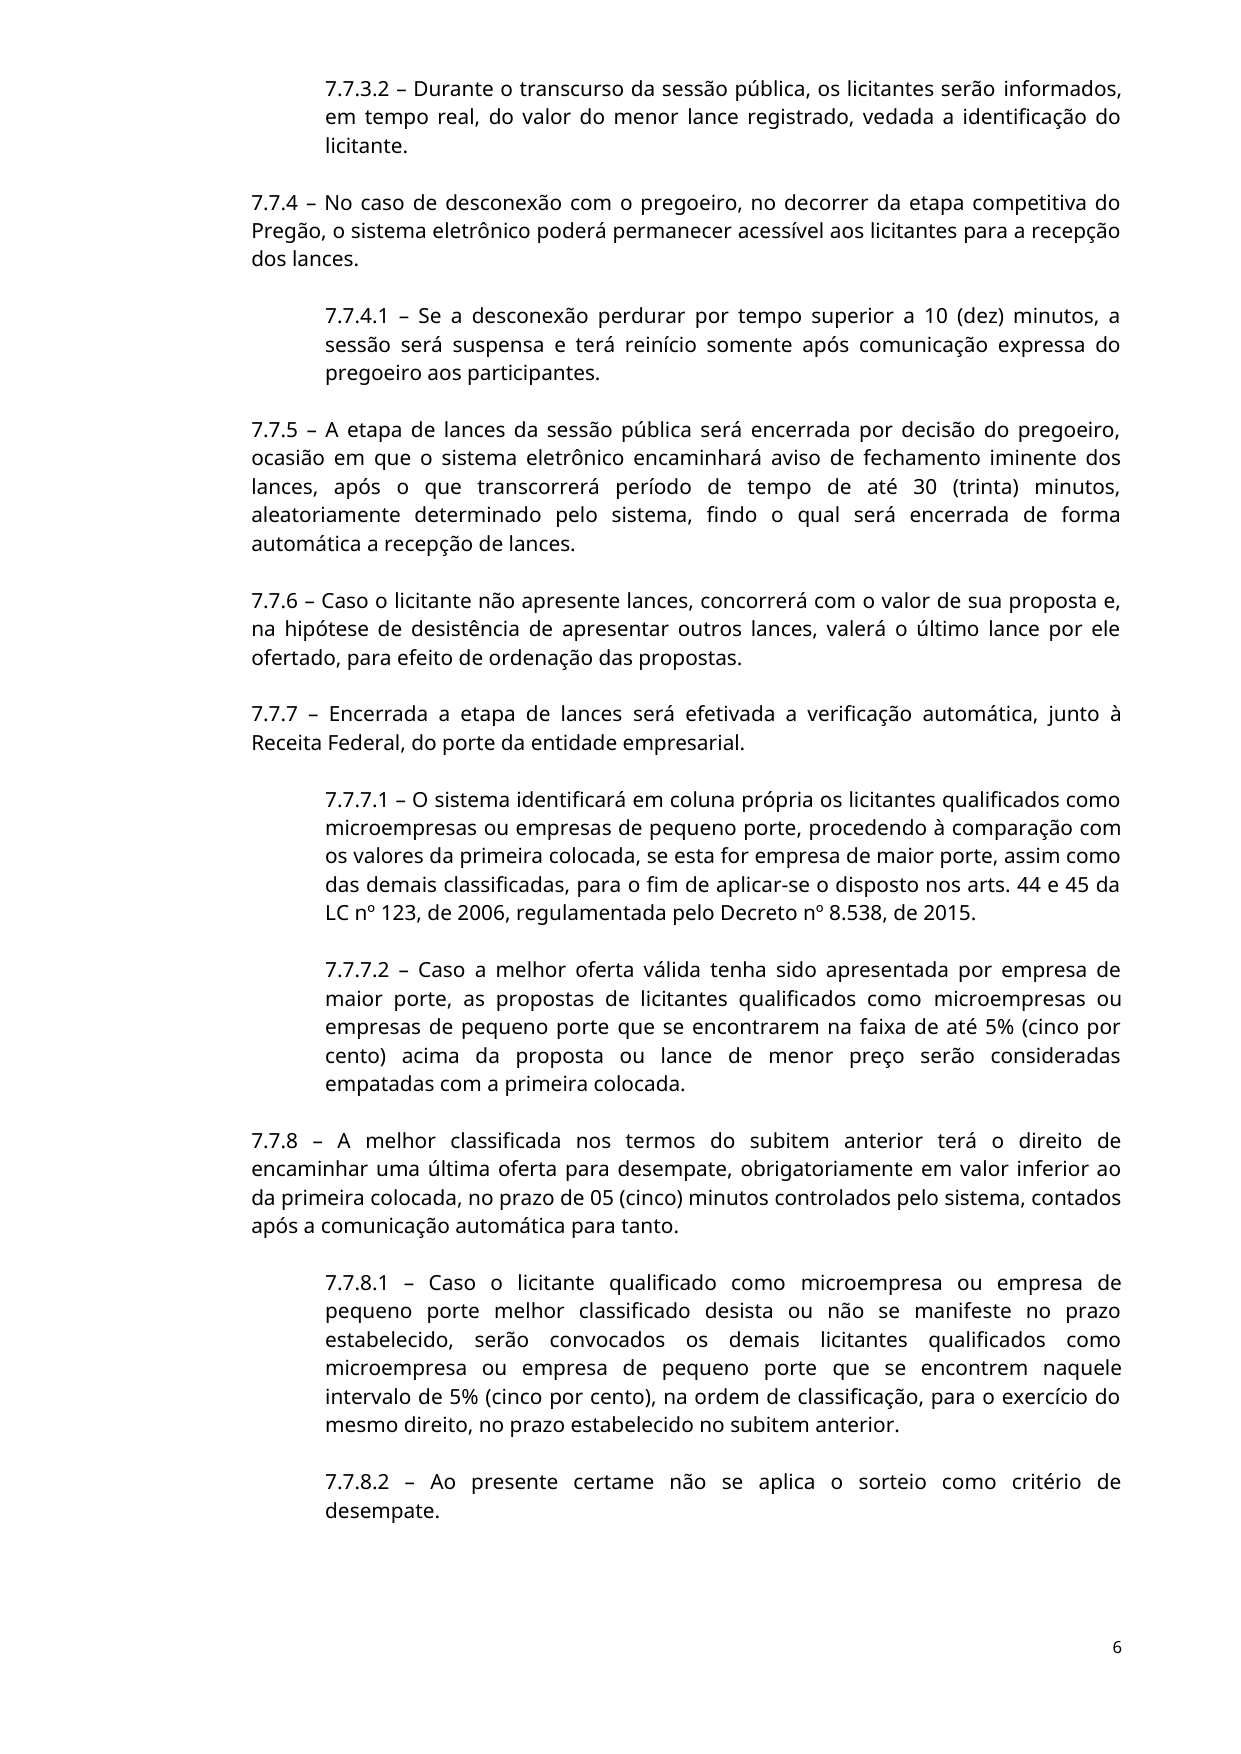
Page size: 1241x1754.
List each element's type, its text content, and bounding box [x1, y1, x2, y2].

text 7.7.8.2 – Ao presente certame não se aplica o sorteio como critério de desempate. [325, 1467, 1122, 1524]
text 7.7.7.1 – O sistema identificará em coluna própria os licitantes qualificados como microempresas ou empresas de pequeno porte, procedendo à comparação com os valores da primeira colocada, se esta for empresa de maior porte, assim como das demais classificadas, para o fim de aplicar-se o disposto nos arts. 44 e 45 da LC nº 123, de 2006, regulamentada pelo Decreto nº 8.538, de 2015. [325, 785, 1122, 927]
text 7.7.4.1 – Se a desconexão perdurar por tempo superior a 10 (dez) minutos, a sessão será suspensa e terá reinício somente após comunicação expressa do pregoeiro aos participantes. [325, 301, 1122, 387]
text 7.7.7.2 – Caso a melhor oferta válida tenha sido apresentada por empresa de maior porte, as propostas de licitantes qualificados como microempresas ou empresas de pequeno porte que se encontrarem na faixa de até 5% (cinco por cento) acima da proposta ou lance de menor preço serão consideradas empatadas com a primeira colocada. [325, 955, 1122, 1098]
text 7.7.8.1 – Caso o licitante qualificado como microempresa ou empresa de pequeno porte melhor classificado desista ou não se manifeste no prazo estabelecido, serão convocados os demais licitantes qualificados como microempresa ou empresa de pequeno porte que se encontrem naquele intervalo de 5% (cinco por cento), na ordem de classificação, para o exercício do mesmo direito, no prazo estabelecido no subitem anterior. [325, 1268, 1122, 1439]
text 7.7.4 – No caso de desconexão com o pregoeiro, no decorrer da etapa competitiva do Pregão, o sistema eletrônico poderá permanecer acessível aos licitantes para a recepção dos lances. [251, 188, 1122, 273]
text 7.7.3.2 – Durante o transcurso da sessão pública, os licitantes serão informados, em tempo real, do valor do menor lance registrado, vedada a identificação do licitante. [325, 74, 1122, 159]
text 7.7.6 – Caso o licitante não apresente lances, concorrerá com o valor de sua proposta e, na hipótese de desistência de apresentar outros lances, valerá o último lance por ele ofertado, para efeito de ordenação das propostas. [251, 586, 1122, 671]
text 7.7.5 – A etapa de lances da sessão pública será encerrada por decisão do pregoeiro, ocasião em que o sistema eletrônico encaminhará aviso de fechamento iminente dos lances, após o que transcorrerá período de tempo de até 30 (trinta) minutos, aleatoriamente determinado pelo sistema, findo o qual será encerrada de forma automática a recepção de lances. [251, 415, 1122, 557]
text 7.7.8 – A melhor classificada nos termos do subitem anterior terá o direito de encaminhar uma última oferta para desempate, obrigatoriamente em valor inferior ao da primeira colocada, no prazo de 05 (cinco) minutos controlados pelo sistema, contados após a comunicação automática para tanto. [251, 1126, 1122, 1240]
text 7.7.7 – Encerrada a etapa de lances será efetivada a verificação automática, junto à Receita Federal, do porte da entidade empresarial. [251, 699, 1122, 756]
